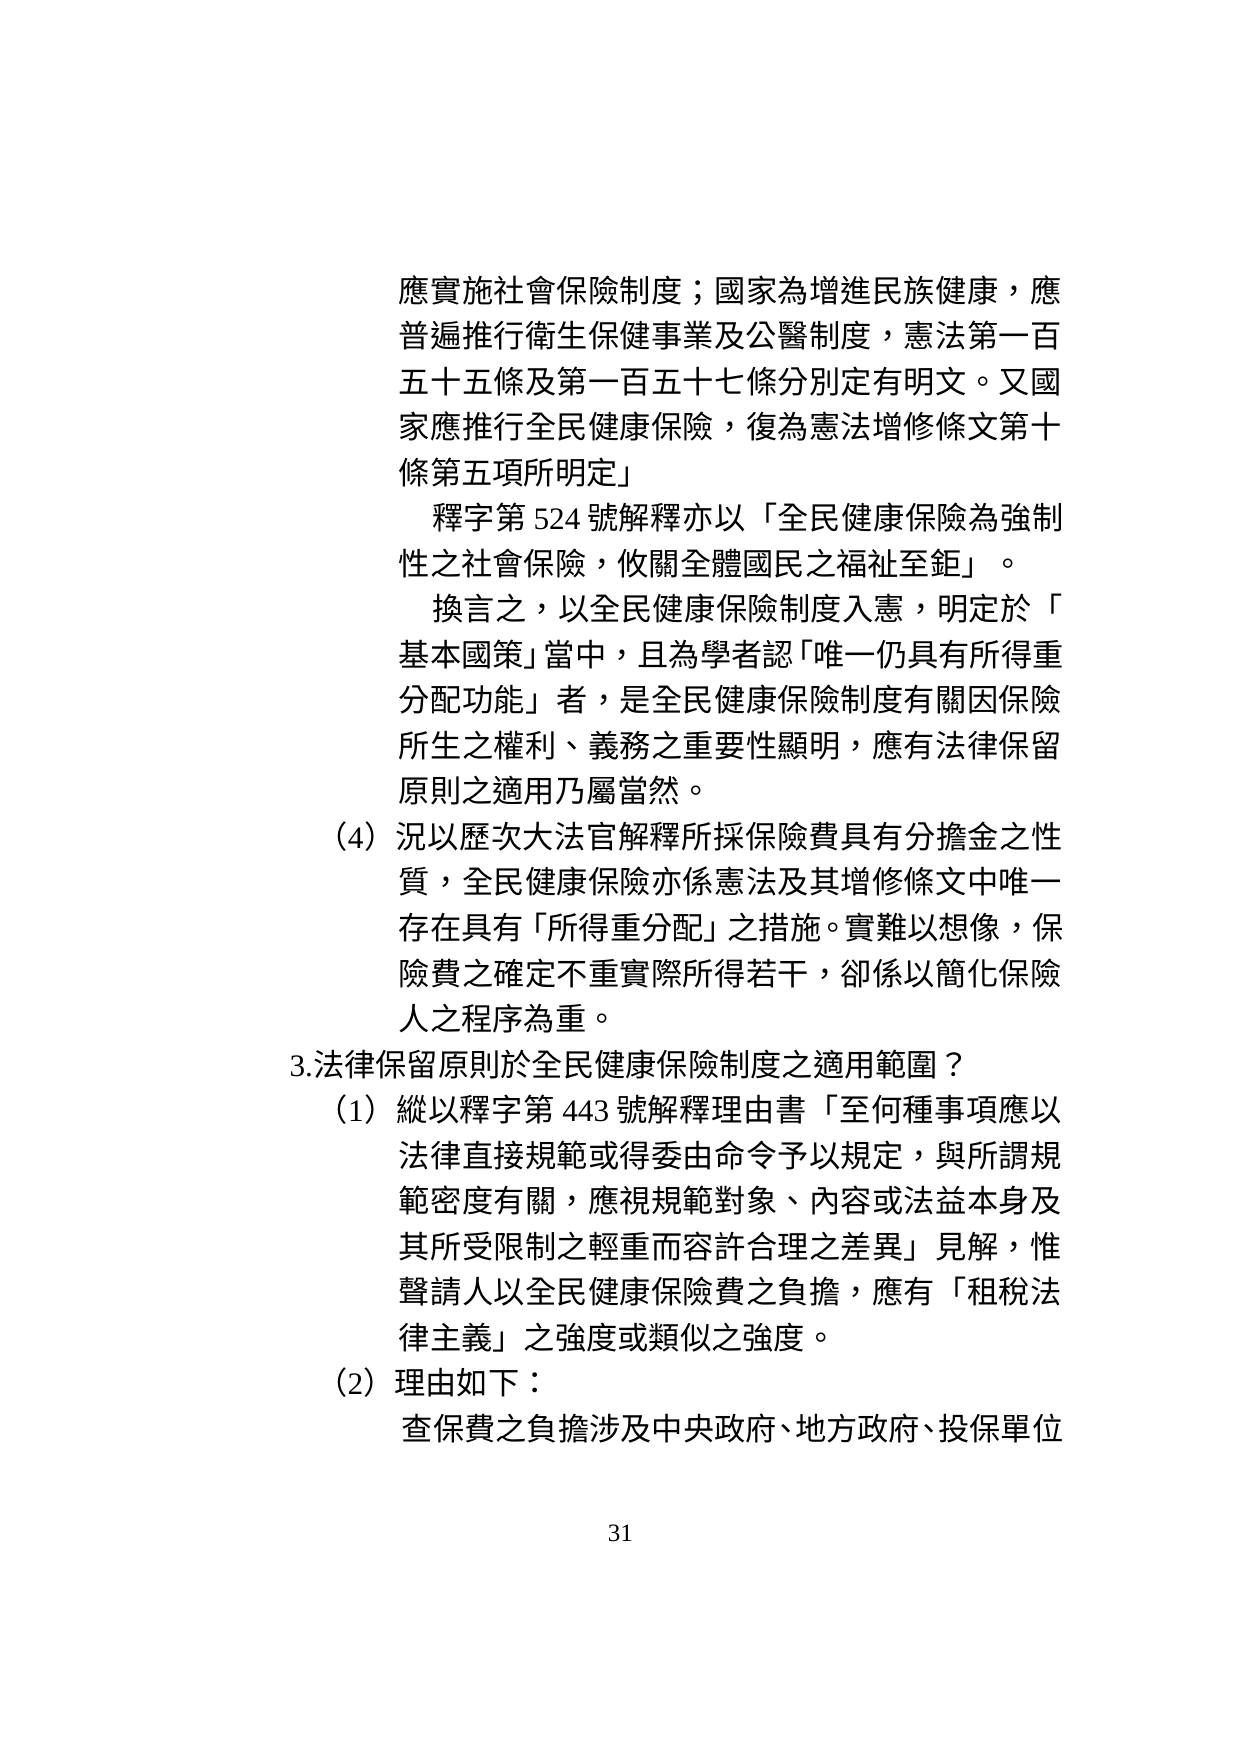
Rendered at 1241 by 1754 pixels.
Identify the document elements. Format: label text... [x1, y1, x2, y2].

text 查保費之負擔涉及中央政府、地方政府、投保單位、被保險人支出之額度，已造成諸多紛爭。故其重要性，且涉及基本權利義務，應可確定。 [402, 1404, 1063, 1449]
text 應實施社會保險制度；國家為增進民族健康，應普遍推行衛生保健事業及公醫制度，憲法第一百五十五條及第一百五十七條分別定有明文。又國家應推行全民健康保險，復為憲法增修條文第十條第五項所明定」 [316, 266, 1063, 493]
text （4）況以歷次大法官解釋所採保險費具有分擔金之性質，全民健康保險亦係憲法及其增修條文中唯一存在具有「所得重分配」之措施。實難以想像，保險費之確定不重實際所得若干，卻係以簡化保險人之程序為重。 [316, 812, 1063, 1040]
text 換言之，以全民健康保險制度入憲，明定於「基本國策」當中，且為學者認「唯一仍具有所得重分配功能」者，是全民健康保險制度有關因保險所生之權利、義務之重要性顯明，應有法律保留原則之適用乃屬當然。 [399, 584, 1063, 812]
text （2）理由如下： [316, 1358, 1063, 1404]
text 釋字第524號解釋亦以「全民健康保險為強制性之社會保險，攸關全體國民之福祉至鉅」。 [399, 493, 1063, 584]
text （1）縱以釋字第443號解釋理由書「至何種事項應以法律直接規範或得委由命令予以規定，與所謂規範密度有關，應視規範對象、內容或法益本身及其所受限制之輕重而容許合理之差異」見解，惟聲請人以全民健康保險費之負擔，應有「租稅法律主義」之強度或類似之強度。 [316, 1085, 1063, 1358]
text 3.法律保留原則於全民健康保險制度之適用範圍？ [289, 1040, 1063, 1085]
